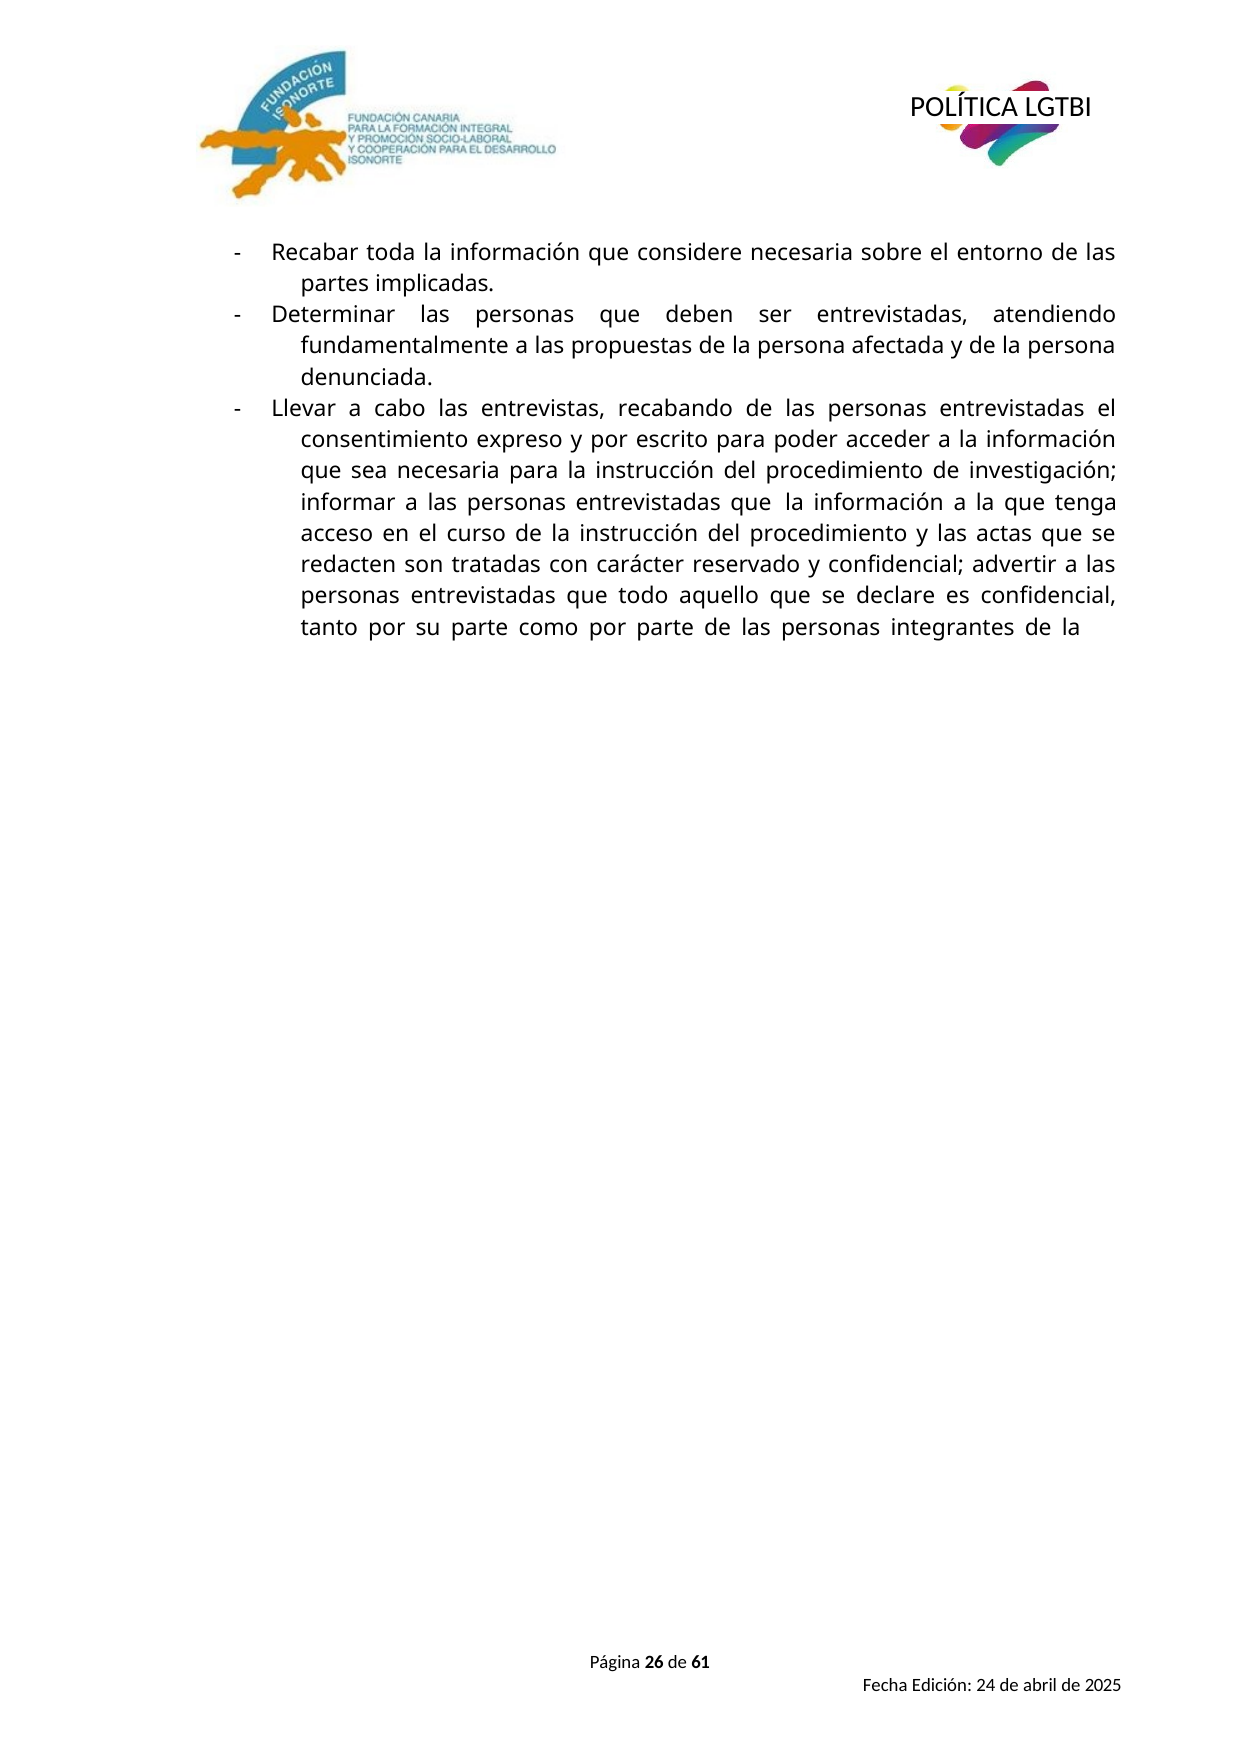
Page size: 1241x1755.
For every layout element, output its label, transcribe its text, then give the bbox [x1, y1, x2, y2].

list Determinar las personas que deben ser entrevistadas, atendiendo fundamentalmente a las propuestas de la persona afectada y de la persona denunciada. [233, 298, 1116, 392]
list Llevar a cabo las entrevistas, recabando de las personas entrevistadas el consentimiento expreso y por escrito para poder acceder a la información que sea necesaria para la instrucción del procedimiento de investigación; informar a las personas entrevistadas que la información a la que tenga acceso en el curso de la instrucción del procedimiento y las actas que se redacten son tratadas con carácter reservado y confidencial; advertir a las personas entrevistadas que todo aquello que se declare es confidencial, tanto por su parte como por parte de las personas integrantes de la [233, 392, 1117, 642]
list Recabar toda la información que considere necesaria sobre el entorno de las partes implicadas. [233, 236, 1116, 298]
